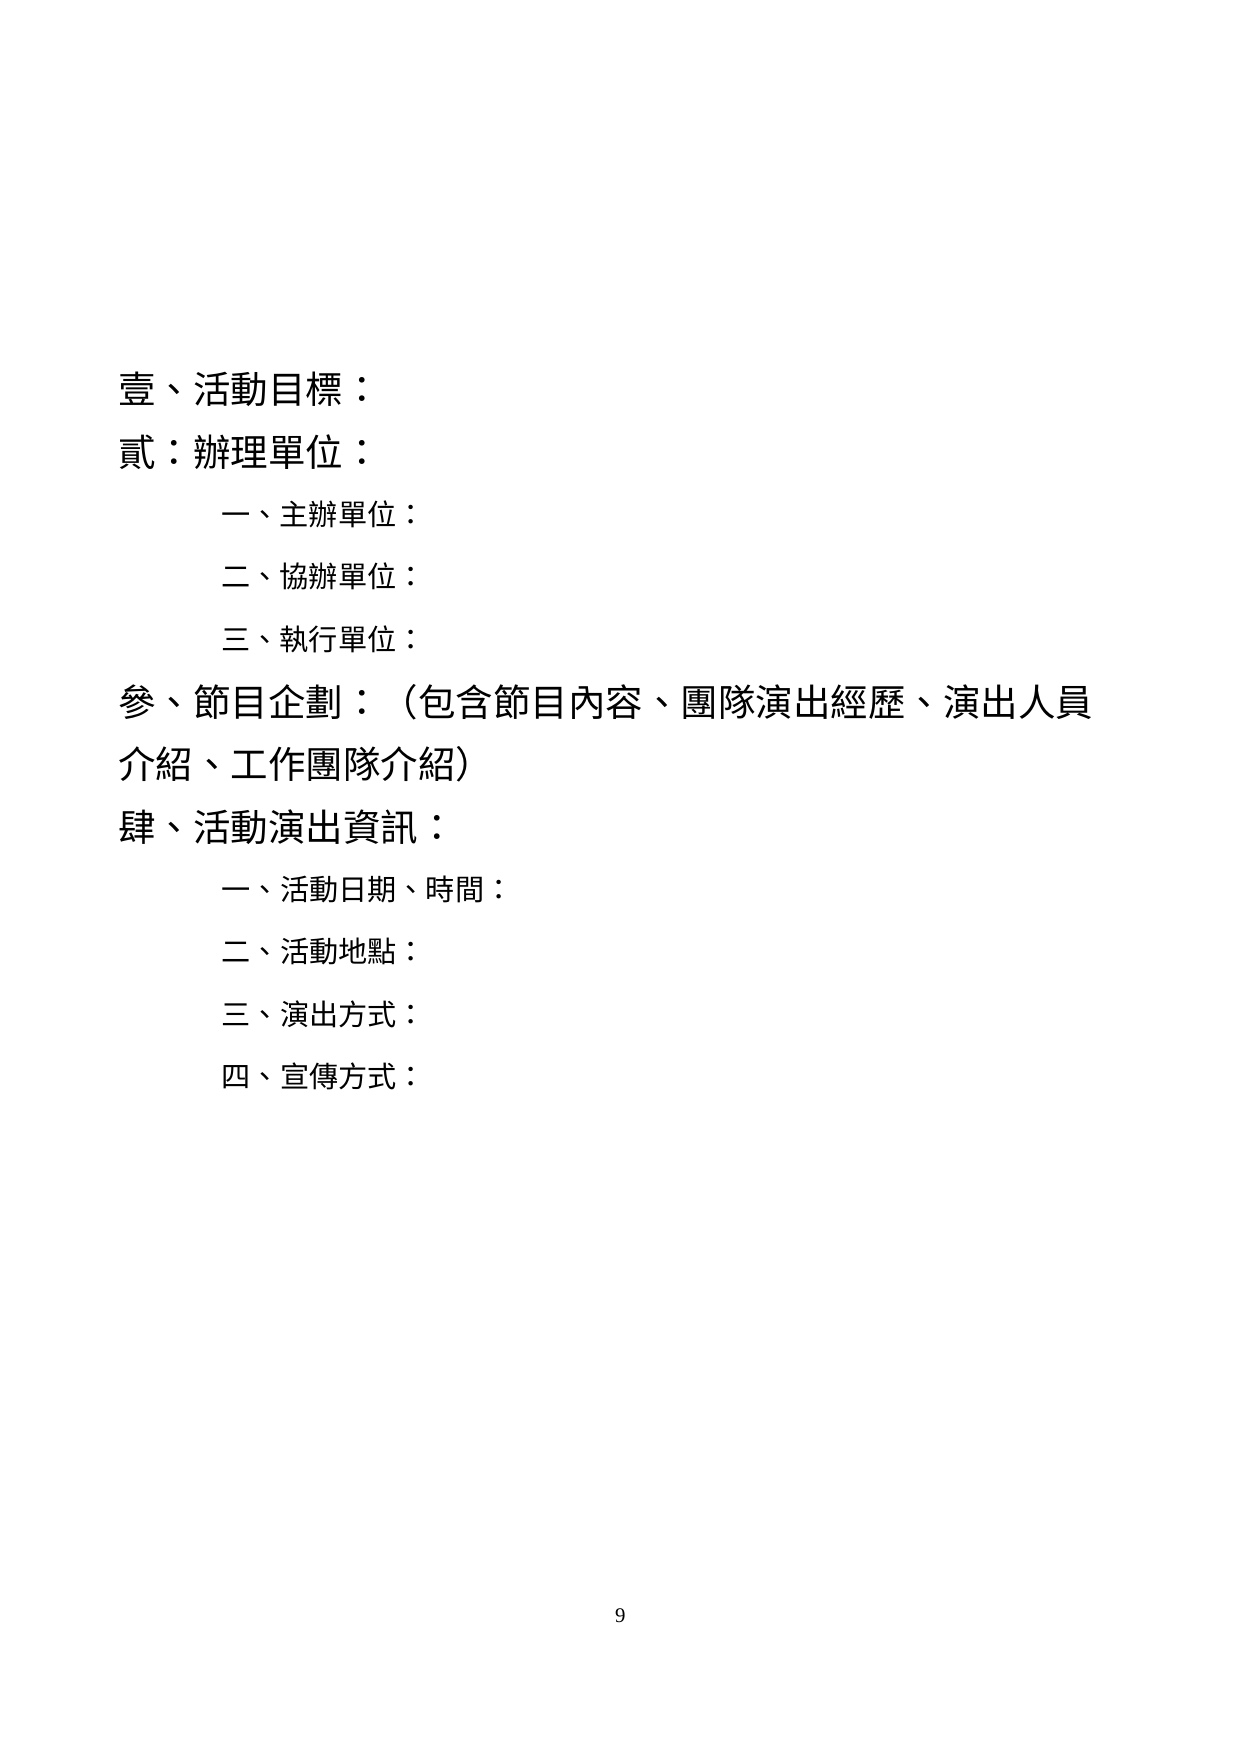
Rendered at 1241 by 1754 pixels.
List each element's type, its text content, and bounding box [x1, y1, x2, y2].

text 四、宣傳方式： [118, 1033, 1122, 1096]
text 二、協辦單位： [221, 533, 1122, 596]
text 一、活動日期、時間： [118, 846, 1122, 908]
text 參、節目企劃：（包含節目內容、團隊演出經歷、演出人員介紹、工作團隊介紹） [118, 658, 1122, 783]
text 三、執行單位： [221, 596, 1122, 658]
text 一、主辦單位： [221, 471, 1122, 533]
text 三、演出方式： [118, 971, 1122, 1033]
text 壹、活動目標： [118, 346, 1122, 408]
text 二、活動地點： [118, 908, 1122, 971]
text 肆、活動演出資訊： [118, 783, 1122, 846]
text 貳：辦理單位： [118, 408, 1122, 471]
